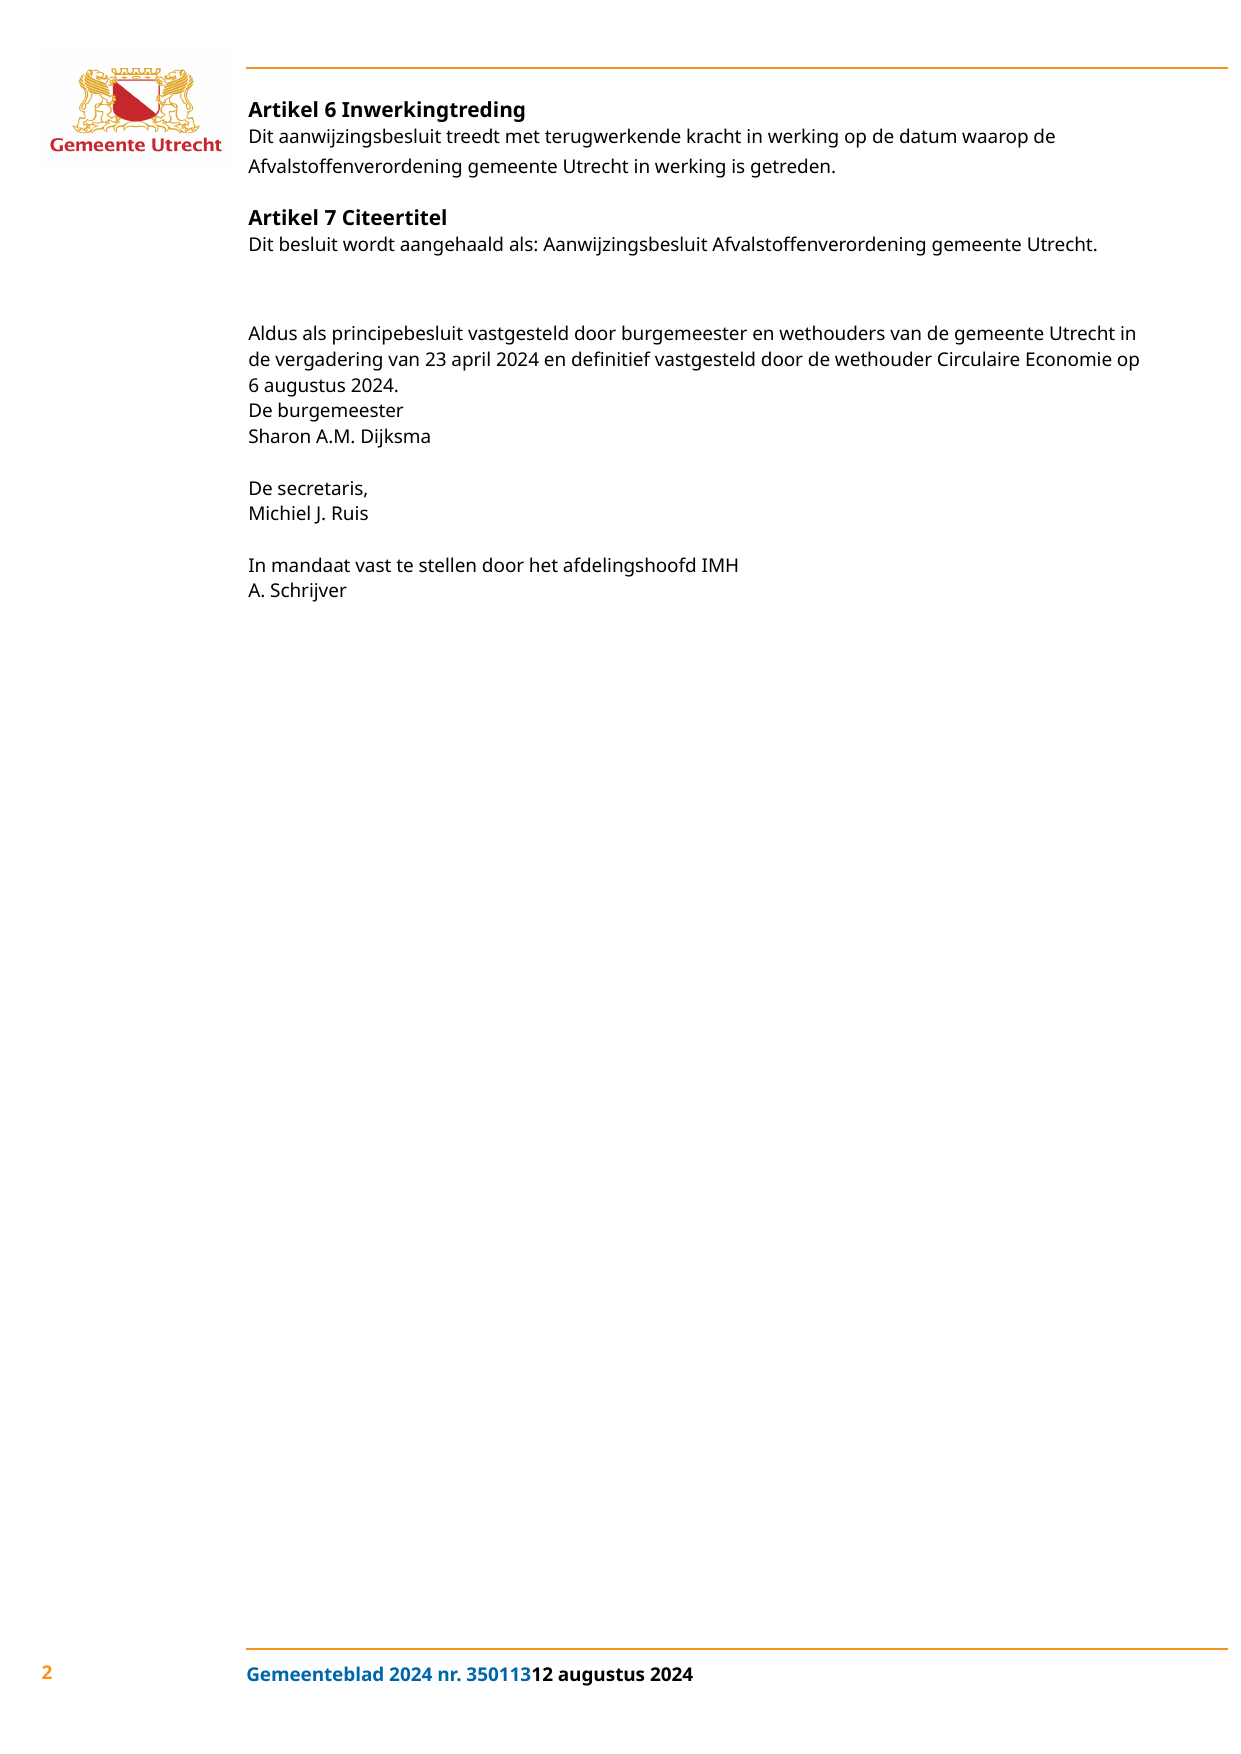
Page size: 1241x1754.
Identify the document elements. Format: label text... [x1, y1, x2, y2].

text Dit besluit wordt aangehaald als: Aanwijzingsbesluit Afvalstoffenverordening gemeente Utrecht. [248, 232, 1152, 257]
text De secretaris, [248, 475, 1152, 501]
text Artikel 7 Citeertitel [248, 203, 1152, 232]
text Artikel 6 Inwerkingtreding [248, 95, 1152, 123]
text In mandaat vast te stellen door het afdelingshoofd IMH [248, 552, 1152, 578]
text Sharon A.M. Dijksma [248, 423, 1152, 449]
text Michiel J. Ruis [248, 501, 1152, 526]
text A. Schrijver [248, 578, 1152, 603]
text Aldus als principebesluit vastgesteld door burgemeester en wethouders van de gemeente Utrecht in de vergadering van 23 april 2024 en definitief vastgesteld door de wethouder Circulaire Economie op 6 augustus 2024. [248, 320, 1152, 398]
picture [41, 47, 231, 172]
text Dit aanwijzingsbesluit treedt met terugwerkende kracht in werking op de datum waarop de Afvalstoffenverordening gemeente Utrecht in werking is getreden. [248, 123, 1152, 178]
text De burgemeester [248, 398, 1152, 423]
